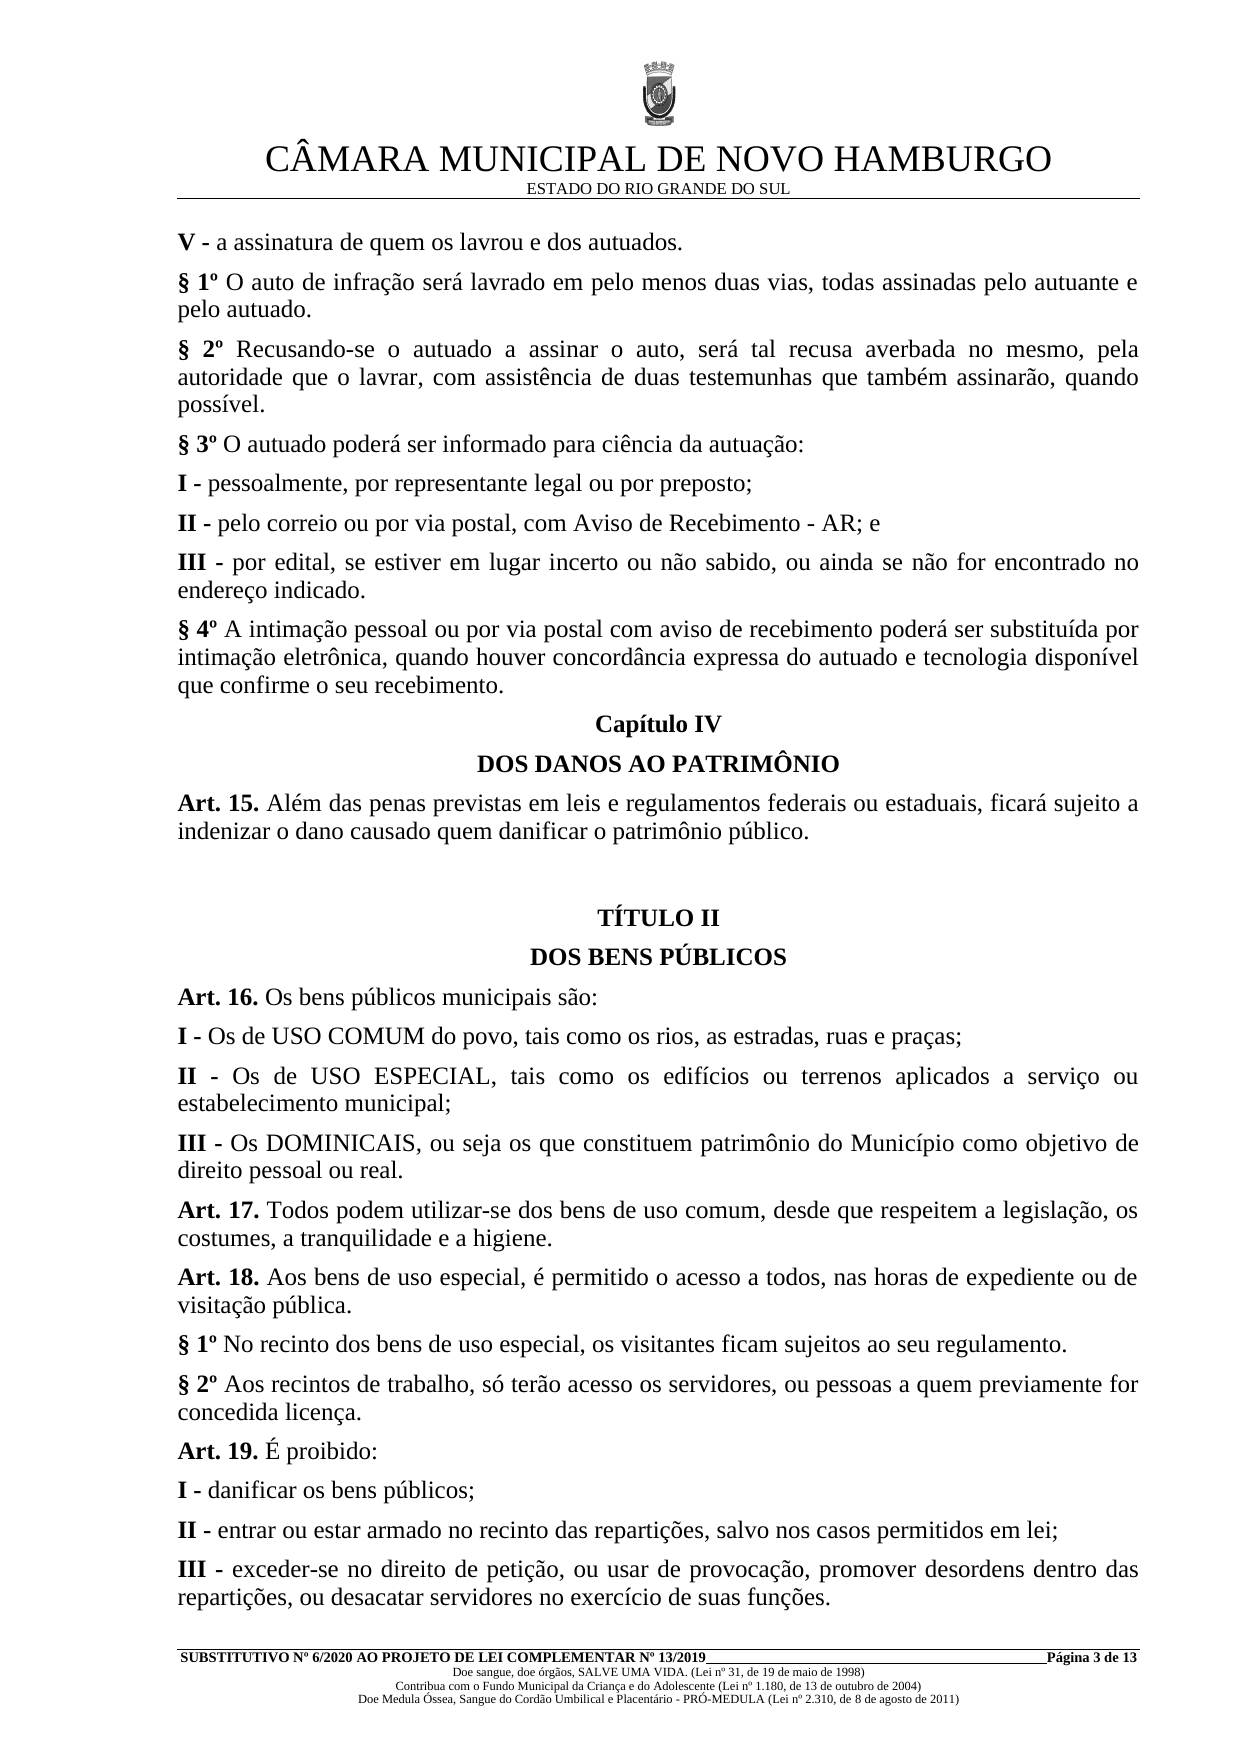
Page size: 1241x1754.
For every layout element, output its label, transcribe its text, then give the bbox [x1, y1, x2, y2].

text DOS DANOS AO PATRIMÔNIO [177, 750, 1140, 778]
text V ‐ a assinatura de quem os lavrou e dos autuados. [177, 228, 1140, 256]
text II - Os de USO ESPECIAL, tais como os edifícios ou terrenos aplicados a serviço ou estabelecimento municipal; [177, 1062, 1140, 1117]
text III - Os DOMINICAIS, ou seja os que constituem patrimônio do Município como objetivo de direito pessoal ou real. [177, 1129, 1140, 1184]
text Art. 18. Aos bens de uso especial, é permitido o acesso a todos, nas horas de expediente ou de visitação pública. [177, 1263, 1140, 1319]
text TÍTULO II [177, 904, 1140, 932]
text I - danificar os bens públicos; [177, 1477, 1140, 1504]
text Art. 16. Os bens públicos municipais são: [177, 983, 1140, 1011]
text III - exceder-se no direito de petição, ou usar de provocação, promover desordens dentro das repartições, ou desacatar servidores no exercício de suas funções. [177, 1556, 1140, 1611]
text § 1º O auto de infração será lavrado em pelo menos duas vias, todas assinadas pelo autuante e pelo autuado. [177, 268, 1140, 323]
text II - pelo correio ou por via postal, com Aviso de Recebimento - AR; e [177, 509, 1140, 537]
text Art. 17. Todos podem utilizar-se dos bens de uso comum, desde que respeitem a legislação, os costumes, a tranquilidade e a higiene. [177, 1196, 1140, 1252]
text I - Os de USO COMUM do povo, tais como os rios, as estradas, ruas e praças; [177, 1022, 1140, 1050]
text Art. 19. É proibido: [177, 1437, 1140, 1465]
text § 3º O autuado poderá ser informado para ciência da autuação: [177, 430, 1140, 458]
text § 1º No recinto dos bens de uso especial, os visitantes ficam sujeitos ao seu regulamento. [177, 1331, 1140, 1358]
text § 2º Recusando‐se o autuado a assinar o auto, será tal recusa averbada no mesmo, pela autoridade que o lavrar, com assistência de duas testemunhas que também assinarão, quando possível. [177, 335, 1140, 418]
text Capítulo IV [177, 710, 1140, 738]
text § 2º Aos recintos de trabalho, só terão acesso os servidores, ou pessoas a quem previamente for concedida licença. [177, 1370, 1140, 1425]
text § 4º A intimação pessoal ou por via postal com aviso de recebimento poderá ser substituída por intimação eletrônica, quando houver concordância expressa do autuado e tecnologia disponível que confirme o seu recebimento. [177, 616, 1140, 699]
text DOS BENS PÚBLICOS [177, 943, 1140, 971]
text I - pessoalmente, por representante legal ou por preposto; [177, 469, 1140, 497]
text Art. 15. Além das penas previstas em leis e regulamentos federais ou estaduais, ficará sujeito a indenizar o dano causado quem danificar o patrimônio público. [177, 789, 1140, 845]
text III - por edital, se estiver em lugar incerto ou não sabido, ou ainda se não for encontrado no endereço indicado. [177, 548, 1140, 604]
text II - entrar ou estar armado no recinto das repartições, salvo nos casos permitidos em lei; [177, 1516, 1140, 1544]
